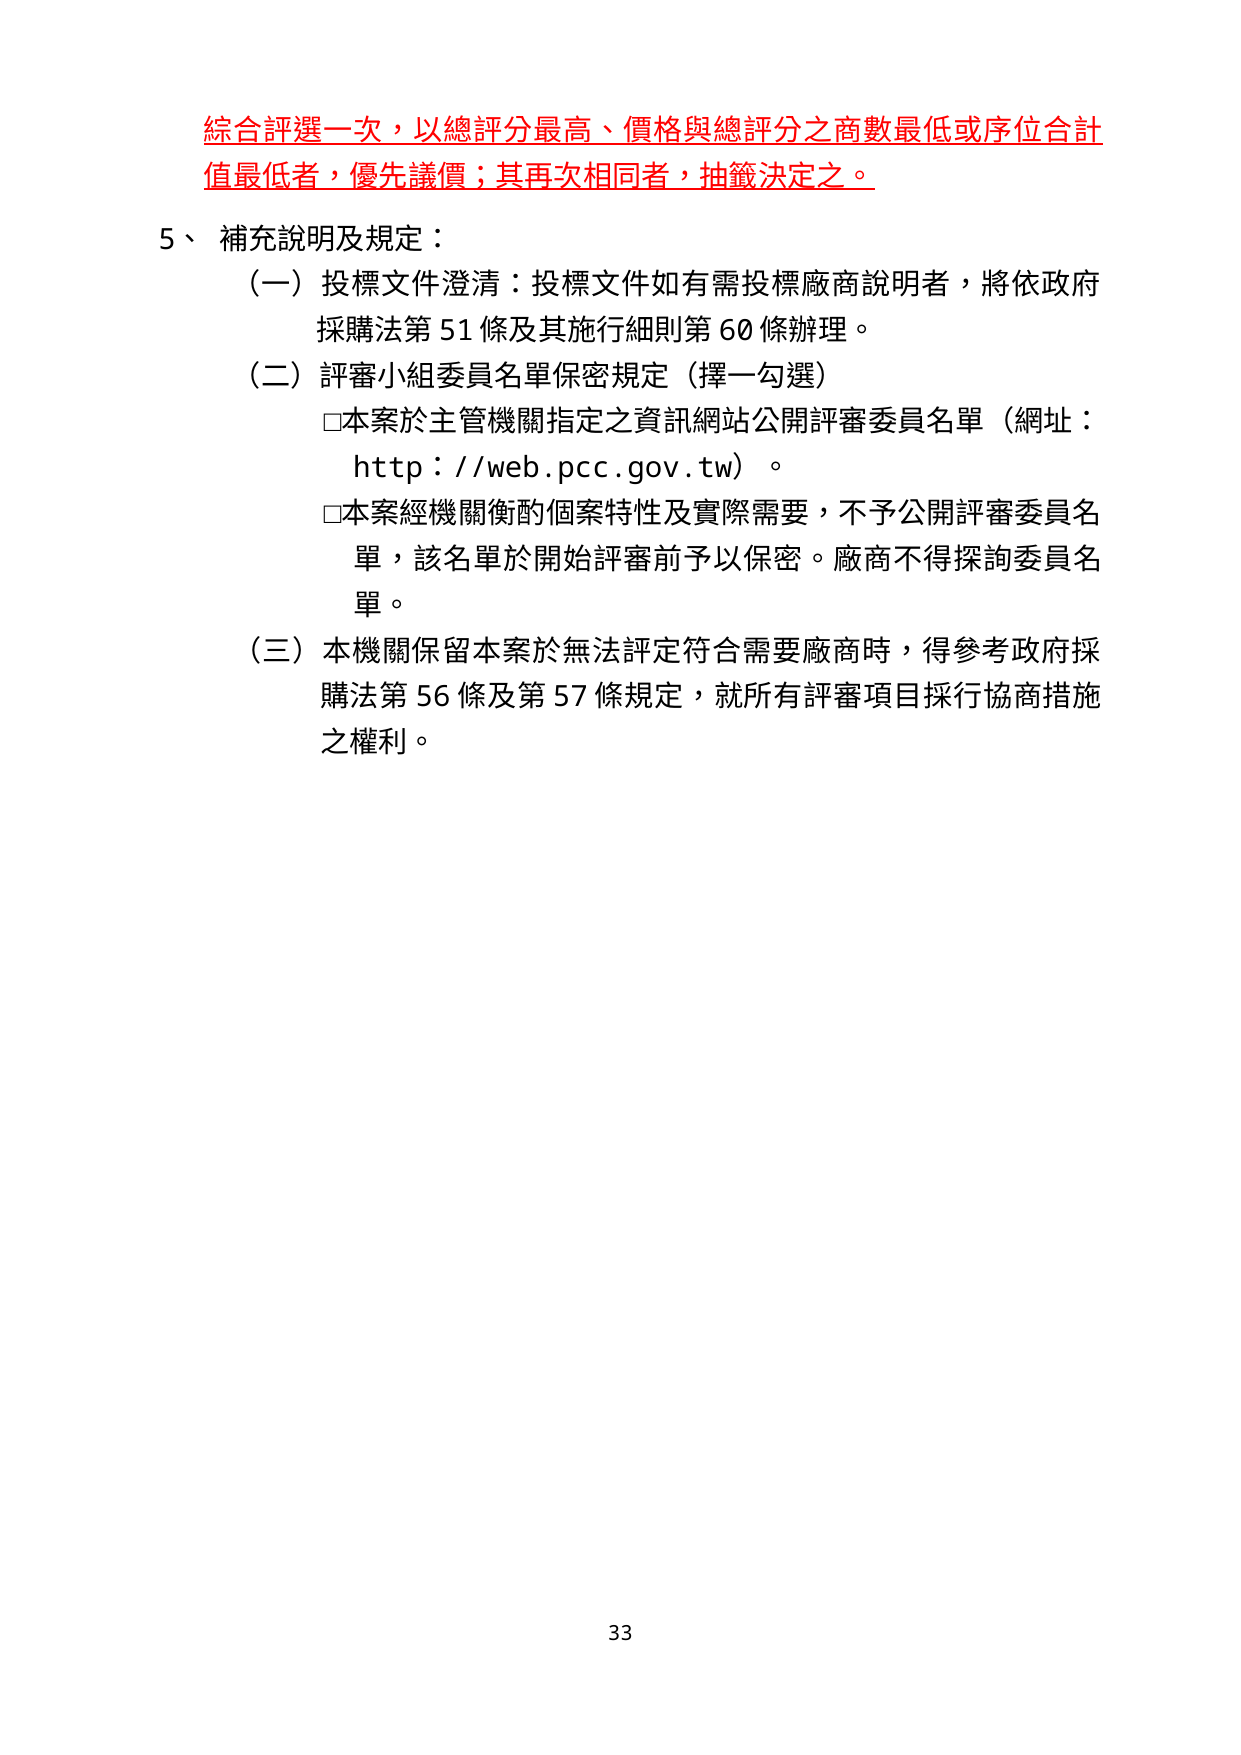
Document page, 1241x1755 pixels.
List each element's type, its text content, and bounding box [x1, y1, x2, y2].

text 綜合評選一次，以總評分最高、價格與總評分之商數最低或序位合計 [204, 103, 1103, 143]
text （二）評審小組委員名單保密規定（擇一勾選） [232, 349, 1103, 395]
text □本案於主管機關指定之資訊網站公開評審委員名單（網址：http：//web.pcc.gov.tw）。 [323, 395, 1103, 487]
text （一）投標文件澄清：投標文件如有需投標廠商說明者，將依政府採購法第51條及其施行細則第60條辦理。 [232, 258, 1103, 349]
list 補充說明及規定： [158, 195, 1110, 258]
text （三）本機關保留本案於無法評定符合需要廠商時，得參考政府採購法第56條及第57條規定，就所有評審項目採行協商措施之權利。 [232, 624, 1103, 762]
text 值最低者，優先議價；其再次相同者，抽籤決定之。 [204, 145, 1103, 195]
text □本案經機關衡酌個案特性及實際需要，不予公開評審委員名單，該名單於開始評審前予以保密。廠商不得探詢委員名單。 [323, 487, 1103, 624]
